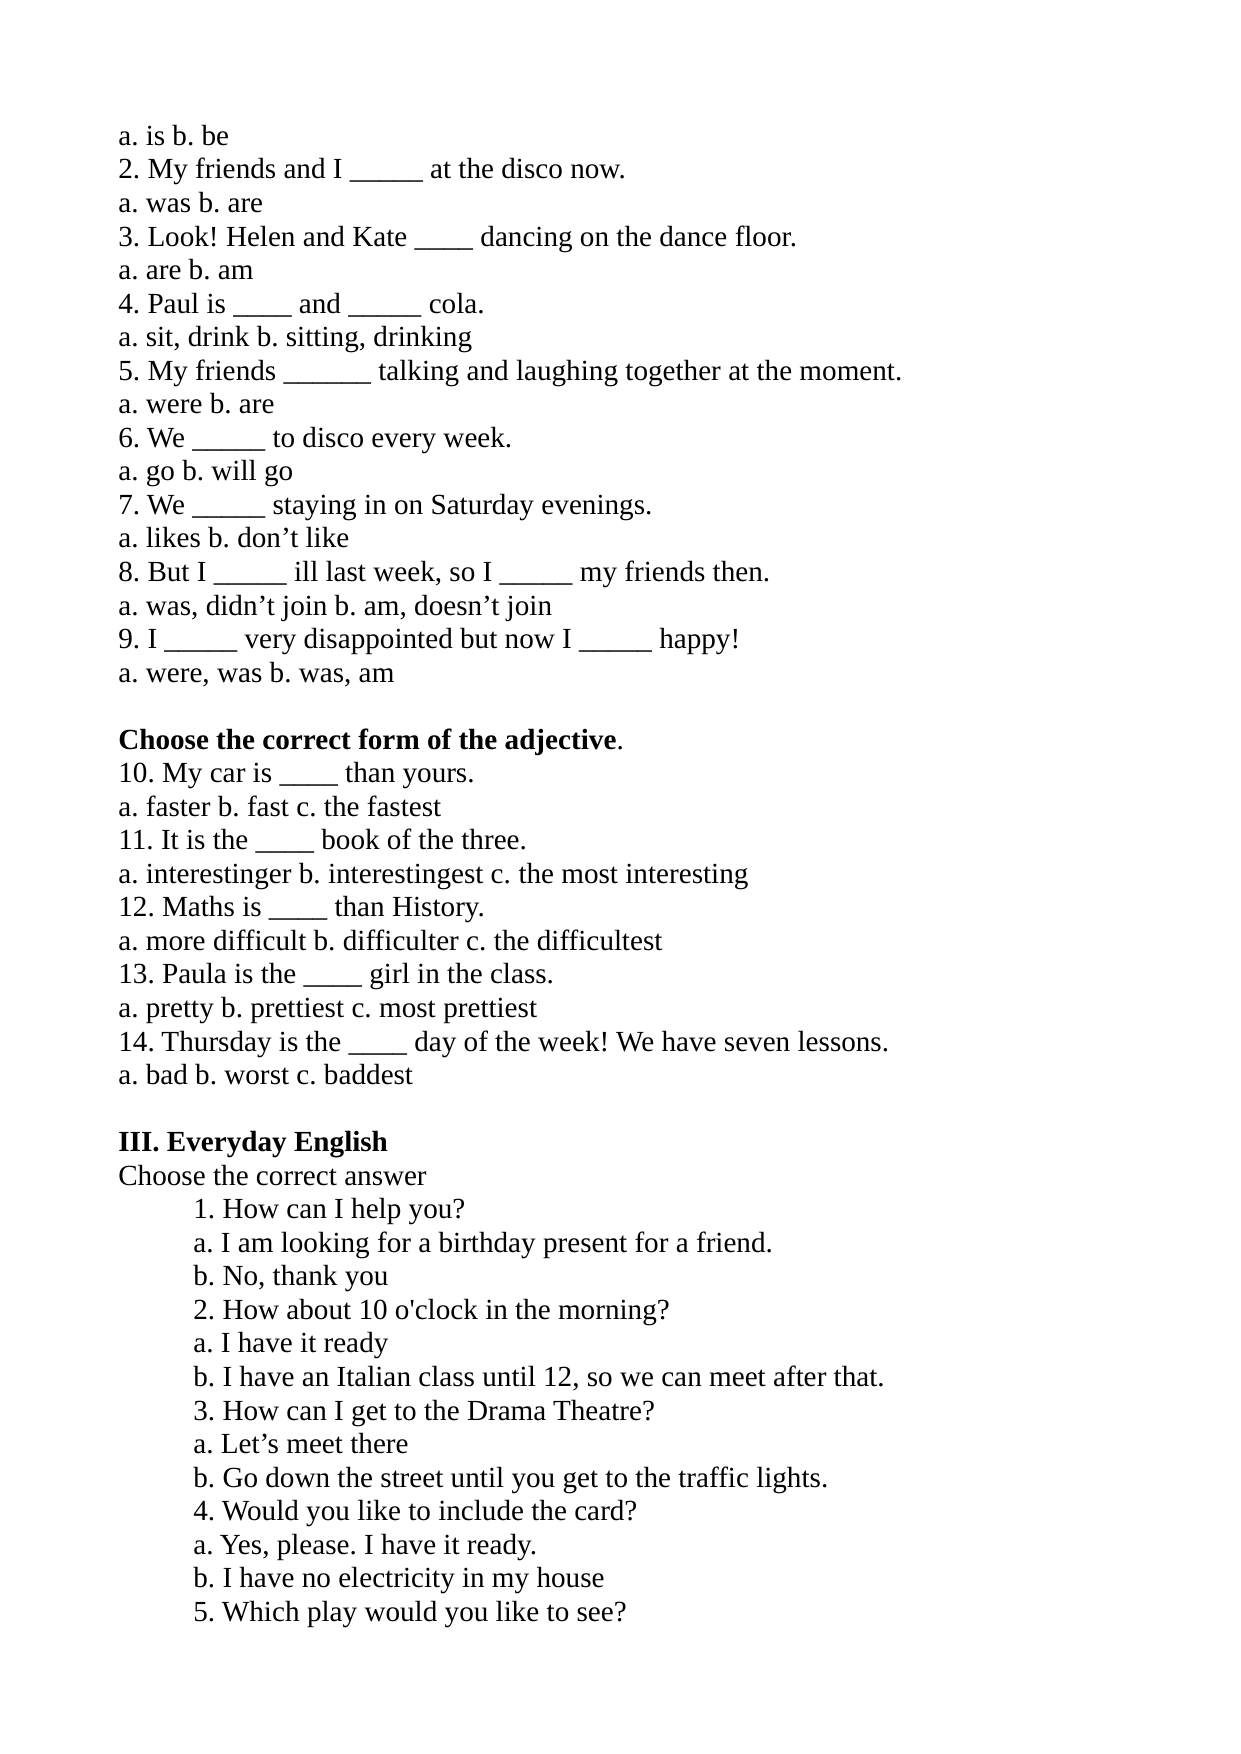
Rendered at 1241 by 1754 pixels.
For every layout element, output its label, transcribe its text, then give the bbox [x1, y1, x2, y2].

text 8. But I _____ ill last week, so I _____ my friends then. [118, 554, 1122, 588]
text a. I am looking for a birthday present for a friend. [193, 1225, 1122, 1258]
text b. No, thank you [193, 1258, 1122, 1292]
text 4. Paul is ____ and _____ cola. [118, 286, 1122, 319]
text 5. Which play would you like to see? [193, 1594, 1122, 1627]
text 6. We _____ to disco every week. [118, 420, 1122, 453]
text b. I have an Italian class until 12, so we can meet after that. [193, 1359, 1122, 1393]
text 2. My friends and I _____ at the disco now. [118, 152, 1122, 185]
text a. go b. will go [118, 453, 1122, 487]
text 2. How about 10 o'clock in the morning? [193, 1292, 1122, 1326]
text 3. Look! Helen and Kate ____ dancing on the dance floor. [118, 219, 1122, 252]
text Choose the correct form of the adjective. [118, 722, 1122, 755]
text a. faster b. fast c. the fastest [118, 789, 1122, 822]
text 12. Maths is ____ than History. [118, 889, 1122, 923]
text a. are b. am [118, 252, 1122, 286]
text 10. My car is ____ than yours. [118, 755, 1122, 789]
text Choose the correct answer [118, 1158, 1122, 1191]
text 7. We _____ staying in on Saturday evenings. [118, 487, 1122, 521]
text 3. How can I get to the Drama Theatre? [193, 1393, 1122, 1426]
text a. likes b. don’t like [118, 521, 1122, 554]
text 13. Paula is the ____ girl in the class. [118, 957, 1122, 990]
text 9. I _____ very disappointed but now I _____ happy! [118, 621, 1122, 655]
text a. bad b. worst c. baddest [118, 1057, 1122, 1091]
text a. I have it ready [193, 1326, 1122, 1359]
text a. is b. be [118, 118, 1122, 152]
text a. was b. are [118, 185, 1122, 219]
text 4. Would you like to include the card? [193, 1493, 1122, 1527]
text b. I have no electricity in my house [193, 1560, 1122, 1594]
text a. interestinger b. interestingest c. the most interesting [118, 856, 1122, 889]
text a. was, didn’t join b. am, doesn’t join [118, 588, 1122, 621]
text 1. How can I help you? [193, 1191, 1122, 1225]
text a. were b. are [118, 386, 1122, 420]
text a. sit, drink b. sitting, drinking [118, 319, 1122, 353]
text a. Yes, please. I have it ready. [193, 1527, 1122, 1560]
text b. Go down the street until you get to the traffic lights. [193, 1460, 1122, 1493]
text 14. Thursday is the ____ day of the week! We have seven lessons. [118, 1024, 1122, 1057]
text a. Let’s meet there [193, 1426, 1122, 1460]
text a. pretty b. prettiest c. most prettiest [118, 990, 1122, 1024]
text 11. It is the ____ book of the three. [118, 822, 1122, 856]
text 5. My friends ______ talking and laughing together at the moment. [118, 353, 1122, 386]
text a. were, was b. was, am [118, 655, 1122, 688]
text a. more difficult b. difficulter c. the difficultest [118, 923, 1122, 957]
text III. Everyday English [118, 1124, 1122, 1158]
